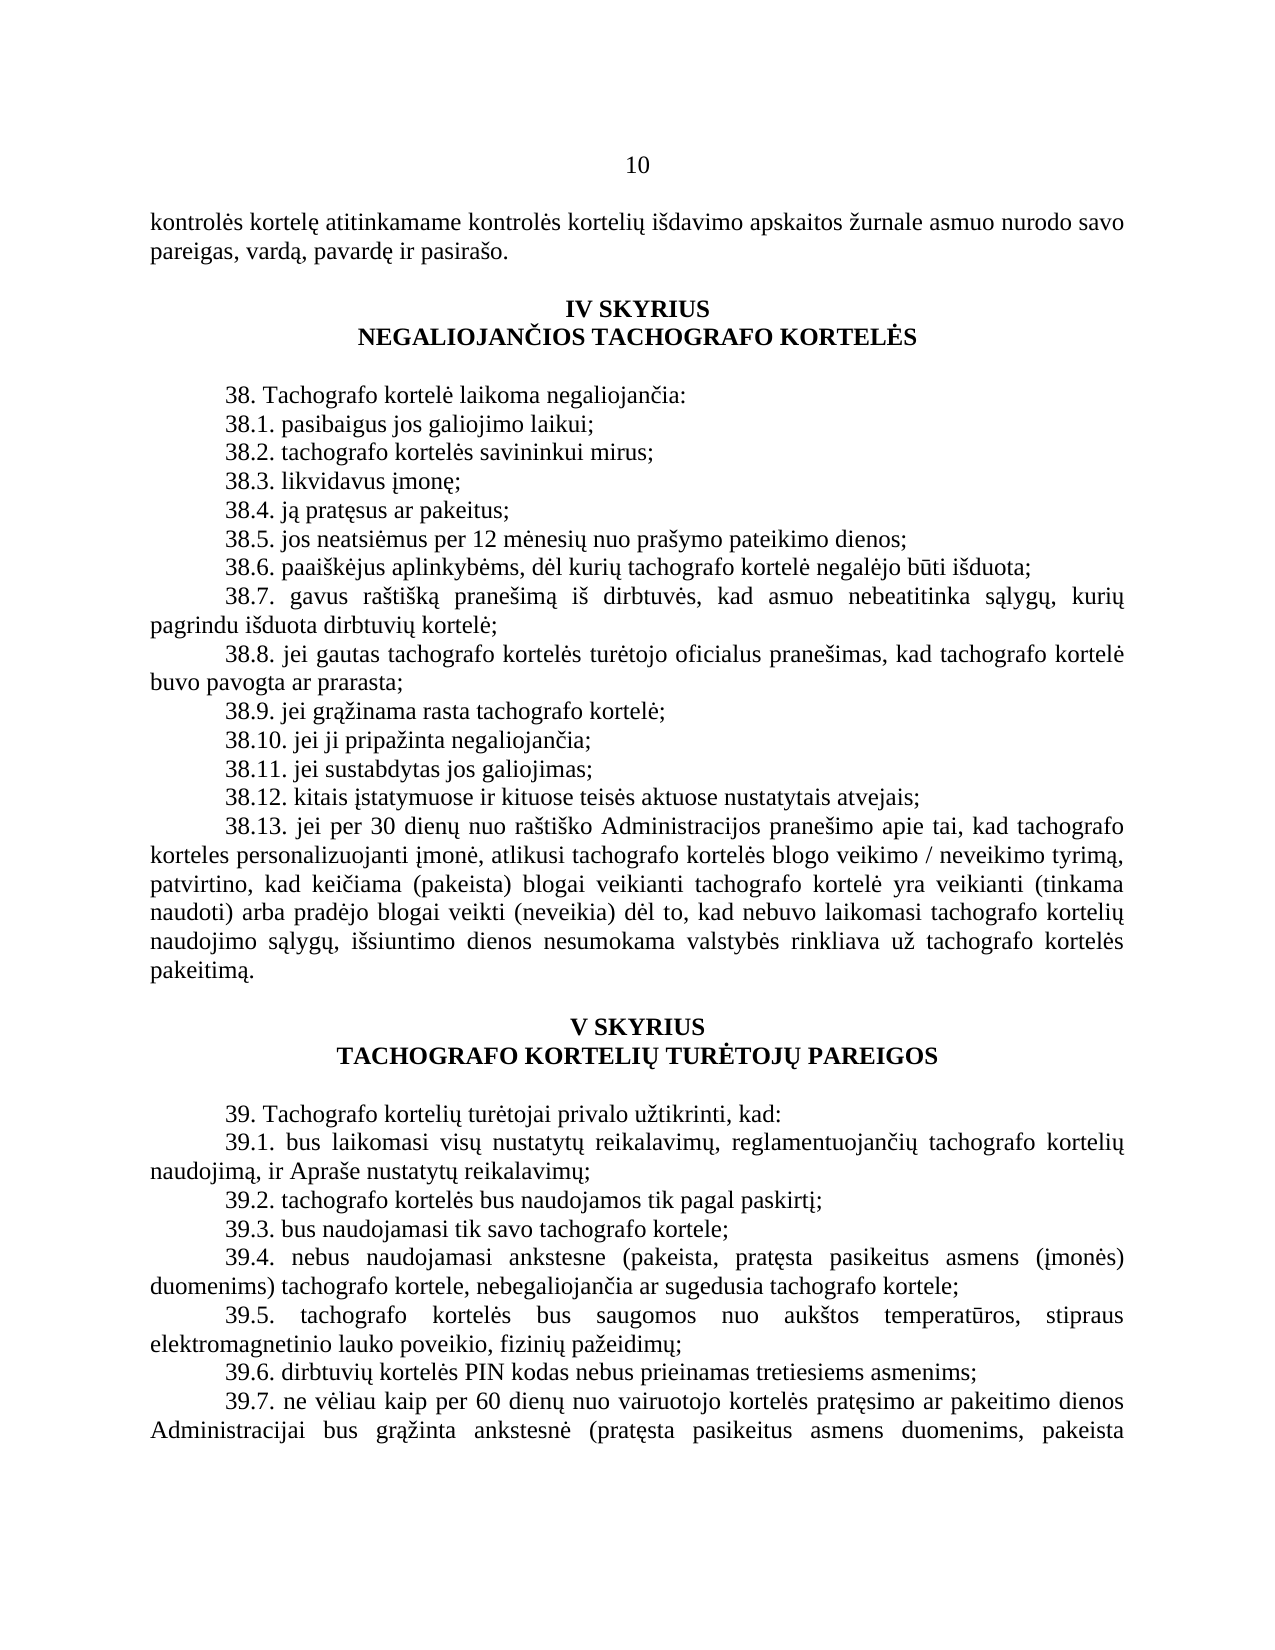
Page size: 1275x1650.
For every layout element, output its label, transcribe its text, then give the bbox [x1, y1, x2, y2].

text 38.11. jei sustabdytas jos galiojimas; [150, 754, 1125, 782]
text 39.5. tachografo kortelės bus saugomos nuo aukštos temperatūros, stipraus elektromagnetinio lauko poveikio, fizinių pažeidimų; [150, 1300, 1125, 1357]
text 38.1. pasibaigus jos galiojimo laikui; [150, 409, 1125, 437]
text 38. Tachografo kortelė laikoma negaliojančia: [150, 380, 1125, 409]
text 39.6. dirbtuvių kortelės PIN kodas nebus prieinamas tretiesiems asmenims; [150, 1357, 1125, 1386]
text 38.5. jos neatsiėmus per 12 mėnesių nuo prašymo pateikimo dienos; [150, 524, 1125, 552]
text 38.6. paaiškėjus aplinkybėms, dėl kurių tachografo kortelė negalėjo būti išduota; [150, 552, 1125, 581]
text 39.4. nebus naudojamasi ankstesne (pakeista, pratęsta pasikeitus asmens (įmonės) duomenims) tachografo kortele, nebegaliojančia ar sugedusia tachografo kortele; [150, 1242, 1125, 1300]
text 38.7. gavus raštišką pranešimą iš dirbtuvės, kad asmuo nebeatitinka sąlygų, kurių pagrindu išduota dirbtuvių kortelė; [150, 581, 1125, 639]
text NEGALIOJANČIOS TACHOGRAFO KORTELĖS [150, 322, 1125, 351]
text 38.2. tachografo kortelės savininkui mirus; [150, 437, 1125, 466]
text 38.9. jei grąžinama rasta tachografo kortelė; [150, 696, 1125, 725]
text kontrolės kortelę atitinkamame kontrolės kortelių išdavimo apskaitos žurnale asmuo nurodo savo pareigas, vardą, pavardę ir pasirašo. [150, 207, 1125, 265]
text 39.1. bus laikomasi visų nustatytų reikalavimų, reglamentuojančių tachografo kortelių naudojimą, ir Apraše nustatytų reikalavimų; [150, 1127, 1125, 1185]
text 38.3. likvidavus įmonę; [150, 466, 1125, 495]
text TACHOGRAFO KORTELIŲ TURĖTOJŲ PAREIGOS [150, 1041, 1125, 1070]
text 38.12. kitais įstatymuose ir kituose teisės aktuose nustatytais atvejais; [150, 782, 1125, 811]
text 38.10. jei ji pripažinta negaliojančia; [150, 725, 1125, 754]
text 38.8. jei gautas tachografo kortelės turėtojo oficialus pranešimas, kad tachografo kortelė buvo pavogta ar prarasta; [150, 639, 1125, 696]
text 38.4. ją pratęsus ar pakeitus; [150, 495, 1125, 524]
text 39.7. ne vėliau kaip per 60 dienų nuo vairuotojo kortelės pratęsimo ar pakeitimo dienos Administracijai bus grąžinta ankstesnė (pratęsta pasikeitus asmens duomenims, pakeista [150, 1386, 1125, 1444]
text V SKYRIUS [150, 1012, 1125, 1041]
text 39. Tachografo kortelių turėtojai privalo užtikrinti, kad: [150, 1099, 1125, 1127]
text 39.2. tachografo kortelės bus naudojamos tik pagal paskirtį; [150, 1185, 1125, 1214]
text IV SKYRIUS [150, 294, 1125, 322]
text 38.13. jei per 30 dienų nuo raštiško Administracijos pranešimo apie tai, kad tachografo korteles personalizuojanti įmonė, atlikusi tachografo kortelės blogo veikimo / neveikimo tyrimą, patvirtino, kad keičiama (pakeista) blogai veikianti tachografo kortelė yra veikianti (tinkama naudoti) arba pradėjo blogai veikti (neveikia) dėl to, kad nebuvo laikomasi tachografo kortelių naudojimo sąlygų, išsiuntimo dienos nesumokama valstybės rinkliava už tachografo kortelės pakeitimą. [150, 811, 1125, 984]
text 39.3. bus naudojamasi tik savo tachografo kortele; [150, 1214, 1125, 1242]
